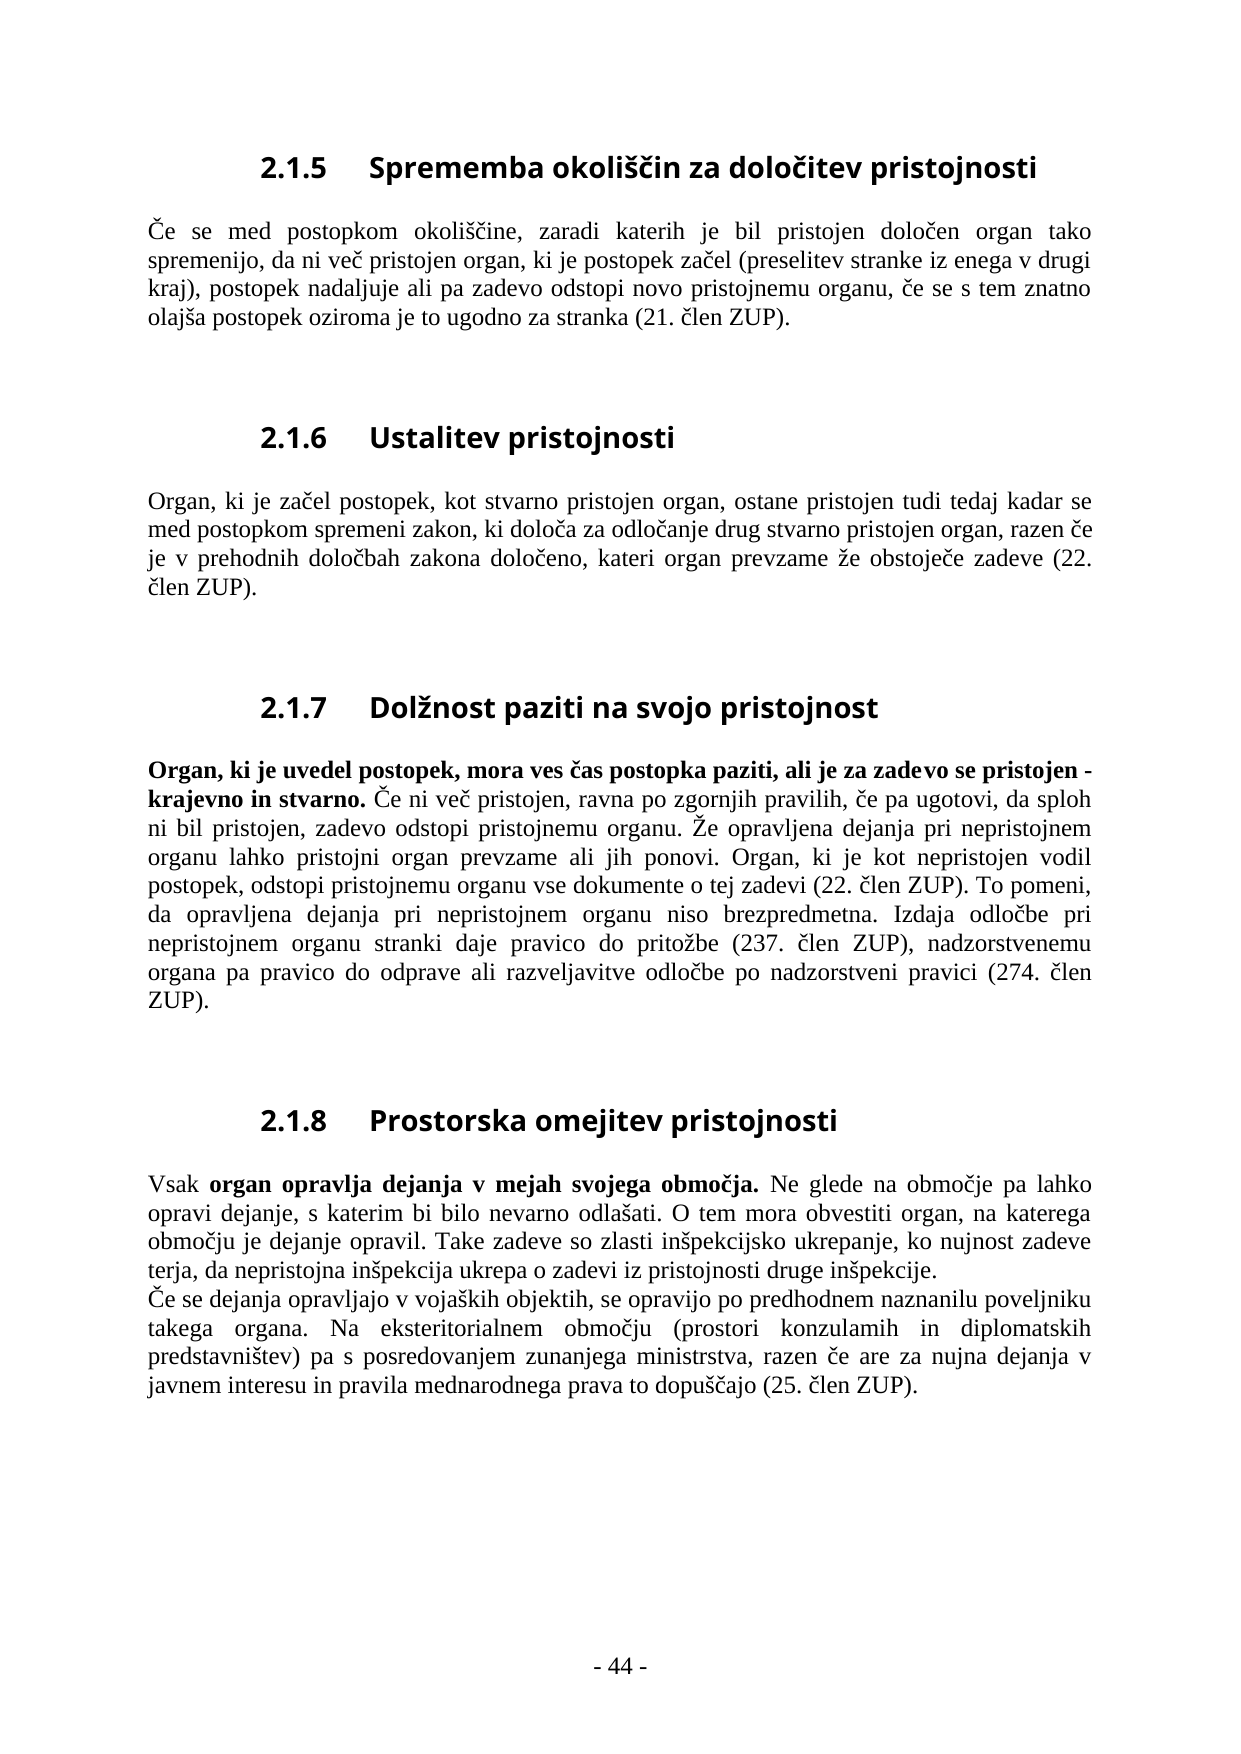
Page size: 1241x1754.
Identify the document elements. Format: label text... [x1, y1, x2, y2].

text Vsak organ opravlja dejanja v mejah svojega območja. Ne glede na območje pa lahko opravi dejanje, s katerim bi bilo nevarno odlašati. O tem mora obvestiti organ, na katerega območju je dejanje opravil. Take zadeve so zlasti inšpekcijsko ukrepanje, ko nujnost zadeve terja, da nepristojna inšpekcija ukrepa o zadevi iz pristojnosti druge inšpekcije. [148, 1169, 1093, 1284]
subtitle Dolžnost paziti na svojo pristojnost [260, 687, 1093, 727]
text Če se med postopkom okoliščine, zaradi katerih je bil pristojen določen organ tako spremenijo, da ni več pristojen organ, ki je postopek začel (preselitev stranke iz enega v drugi kraj), postopek nadaljuje ali pa zadevo odstopi novo pristojnemu organu, če se s tem znatno olajša postopek oziroma je to ugodno za stranka (21. člen ZUP). [148, 216, 1093, 331]
text Organ, ki je uvedel postopek, mora ves čas postopka paziti, ali je za zade­vo se pristojen - krajevno in stvarno. Če ni več pristojen, ravna po zgornjih pravilih, če pa ugotovi, da sploh ni bil pristojen, zadevo odstopi pristojnemu organu. Že opravljena dejanja pri nepristojnem organu lahko pristojni organ prevzame ali jih ponovi. Organ, ki je kot nepristojen vodil postopek, odstopi pristojnemu organu vse dokumente o tej zadevi (22. člen ZUP). To pomeni, da opravljena dejanja pri nepristojnem organu niso brezpredmetna. Izdaja odločbe pri nepristojnem organu stranki daje pravico do pritožbe (237. člen ZUP), nadzorstvenemu organa pa pravico do odprave ali razveljavitve odločbe po nadzorstveni pravici (274. člen ZUP). [148, 755, 1093, 1014]
text Če se dejanja opravljajo v vojaških objektih, se opravijo po predhodnem naznanilu poveljniku takega organa. Na eksteritorialnem območju (prostori konzulamih in diplomatskih predstavništev) pa s posredovanjem zunanjega ministrstva, razen če are za nujna dejanja v javnem interesu in pravila mednarodnega prava to dopuščajo (25. člen ZUP). [148, 1284, 1093, 1399]
subtitle Ustalitev pristojnosti [260, 417, 1093, 457]
text Organ, ki je začel postopek, kot stvarno pristojen organ, ostane pristojen tudi tedaj kadar se med postopkom spremeni zakon, ki določa za odločanje drug stvarno pri­stojen organ, razen če je v prehodnih določbah zakona določeno, kateri organ pre­vzame že obstoječe zadeve (22. člen ZUP). [148, 486, 1093, 601]
subtitle Sprememba okoliščin za določitev pristojnosti [260, 148, 1093, 187]
subtitle Prostorska omejitev pristojnosti [260, 1100, 1093, 1140]
